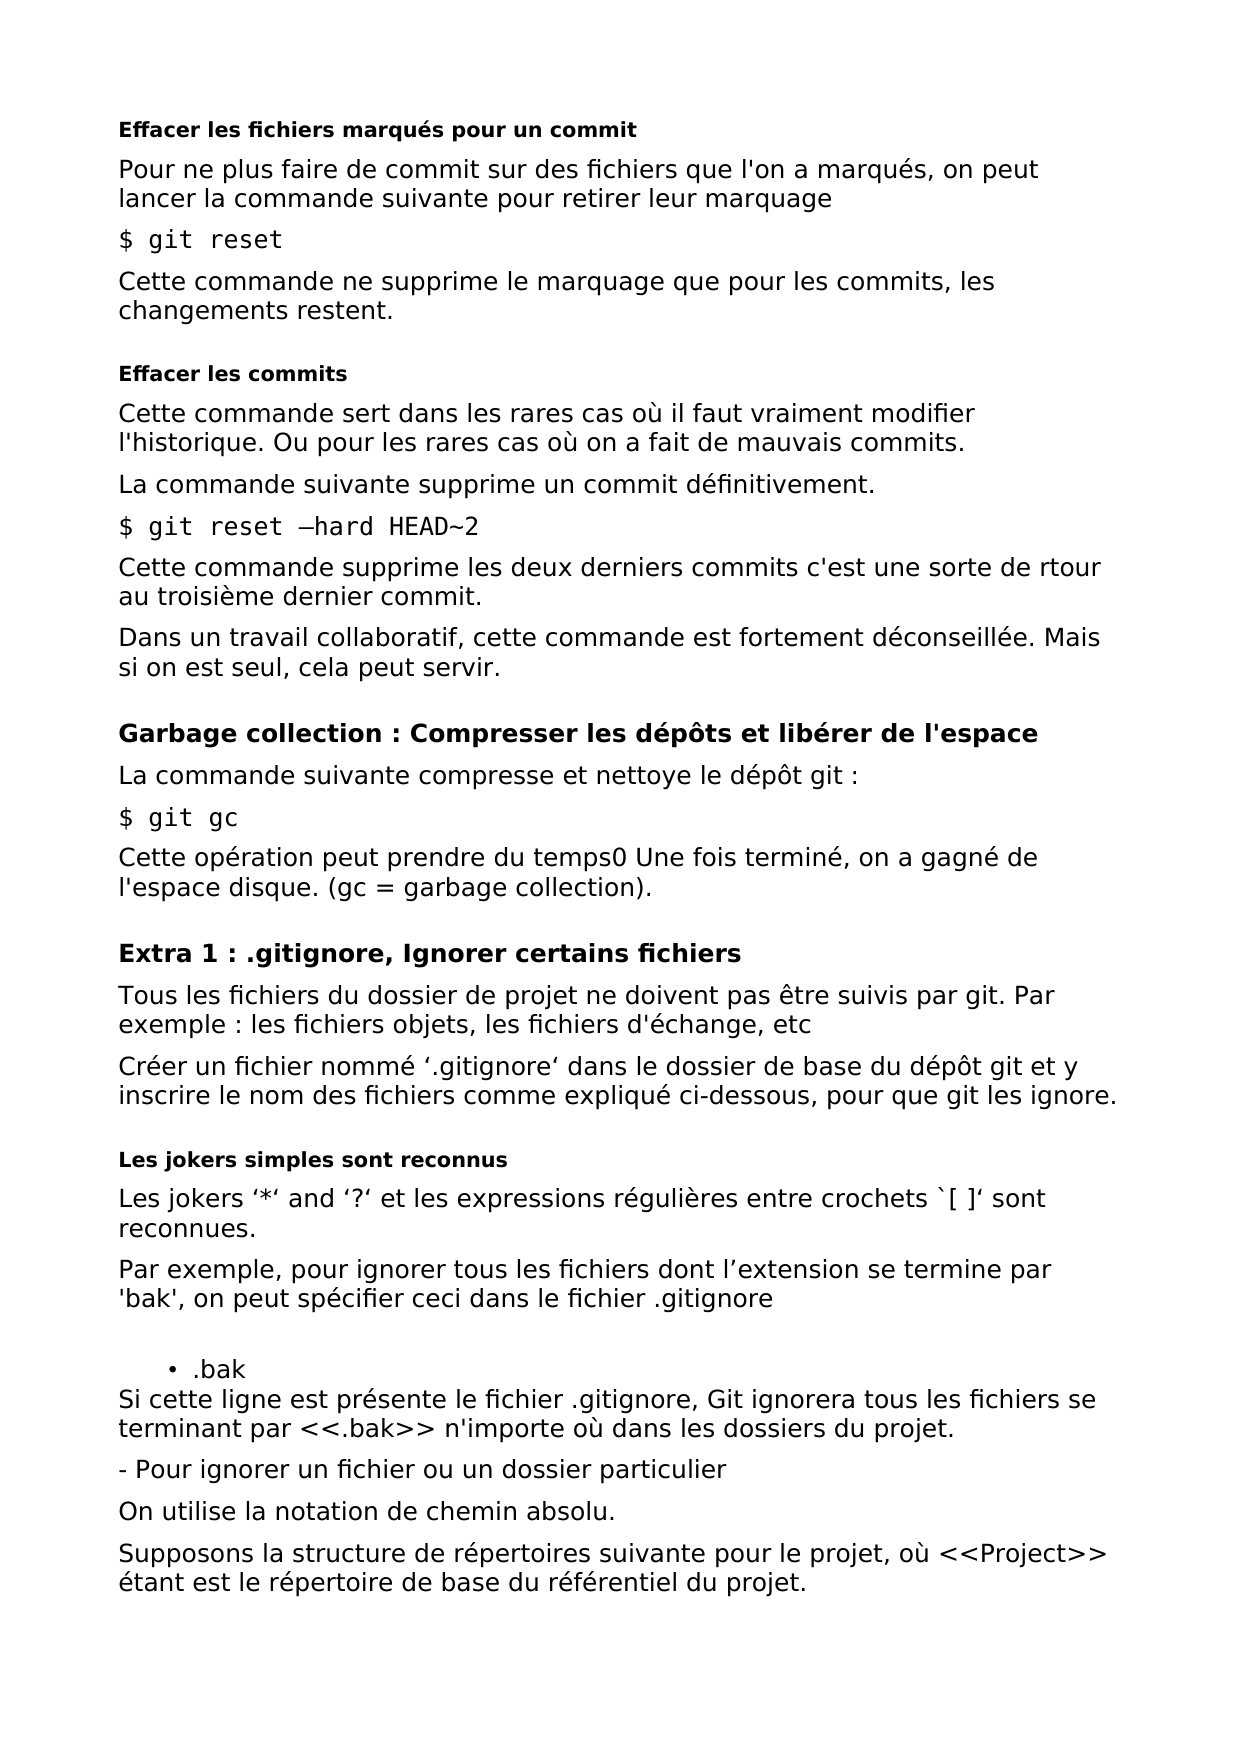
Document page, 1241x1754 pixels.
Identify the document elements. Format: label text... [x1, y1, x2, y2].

text $ git gc [118, 803, 1122, 832]
subtitle Effacer les commits [118, 362, 1122, 387]
text $ git reset –hard HEAD~2 [118, 512, 1122, 541]
text Cette commande sert dans les rares cas où il faut vraiment modifier l'historique. Ou pour les rares cas où on a fait de mauvais commits. [118, 399, 1122, 458]
text Dans un travail collaboratif, cette commande est fortement déconseillée. Mais si on est seul, cela peut servir. [118, 623, 1122, 682]
text Par exemple, pour ignorer tous les fichiers dont l’extension se termine par 'bak', on peut spécifier ceci dans le fichier .gitignore [118, 1255, 1122, 1314]
text La commande suivante compresse et nettoye le dépôt git : [118, 761, 1122, 790]
text Supposons la structure de répertoires suivante pour le projet, où <<Project>> étant est le répertoire de base du référentiel du projet. [118, 1539, 1122, 1597]
text - Pour ignorer un fichier ou un dossier particulier [118, 1456, 1122, 1485]
text On utilise la notation de chemin absolu. [118, 1497, 1122, 1527]
text Cette commande ne supprime le marquage que pour les commits, les changements restent. [118, 267, 1122, 325]
text Si cette ligne est présente le fichier .gitignore, Git ignorera tous les fichiers se terminant par <<.bak>> n'importe où dans les dossiers du projet. [118, 1385, 1122, 1443]
subtitle Extra 1 : .gitignore, Ignorer certains fichiers [118, 939, 1122, 969]
subtitle Les jokers simples sont reconnus [118, 1148, 1122, 1172]
text Pour ne plus faire de commit sur des fichiers que l'on a marqués, on peut lancer la commande suivante pour retirer leur marquage [118, 155, 1122, 213]
subtitle Garbage collection : Compresser les dépôts et libérer de l'espace [118, 719, 1122, 748]
text La commande suivante supprime un commit définitivement. [118, 470, 1122, 499]
subtitle Effacer les fichiers marqués pour un commit [118, 118, 1122, 142]
text $ git reset [118, 226, 1122, 255]
text Cette commande supprime les deux derniers commits c'est une sorte de rtour au troisième dernier commit. [118, 553, 1122, 611]
text Cette opération peut prendre du temps0 Une fois terminé, on a gagné de l'espace disque. (gc = garbage collection). [118, 844, 1122, 902]
text Tous les fichiers du dossier de projet ne doivent pas être suivis par git. Par exemple : les fichiers objets, les fichiers d'échange, etc [118, 981, 1122, 1039]
list .bak [177, 1356, 1122, 1385]
text Créer un fichier nommé ‘.gitignore‘ dans le dossier de base du dépôt git et y inscrire le nom des fichiers comme expliqué ci-dessous, pour que git les ignore. [118, 1052, 1122, 1110]
text Les jokers ‘*‘ and ‘?‘ et les expressions régulières entre crochets `[ ]‘ sont reconnues. [118, 1184, 1122, 1243]
